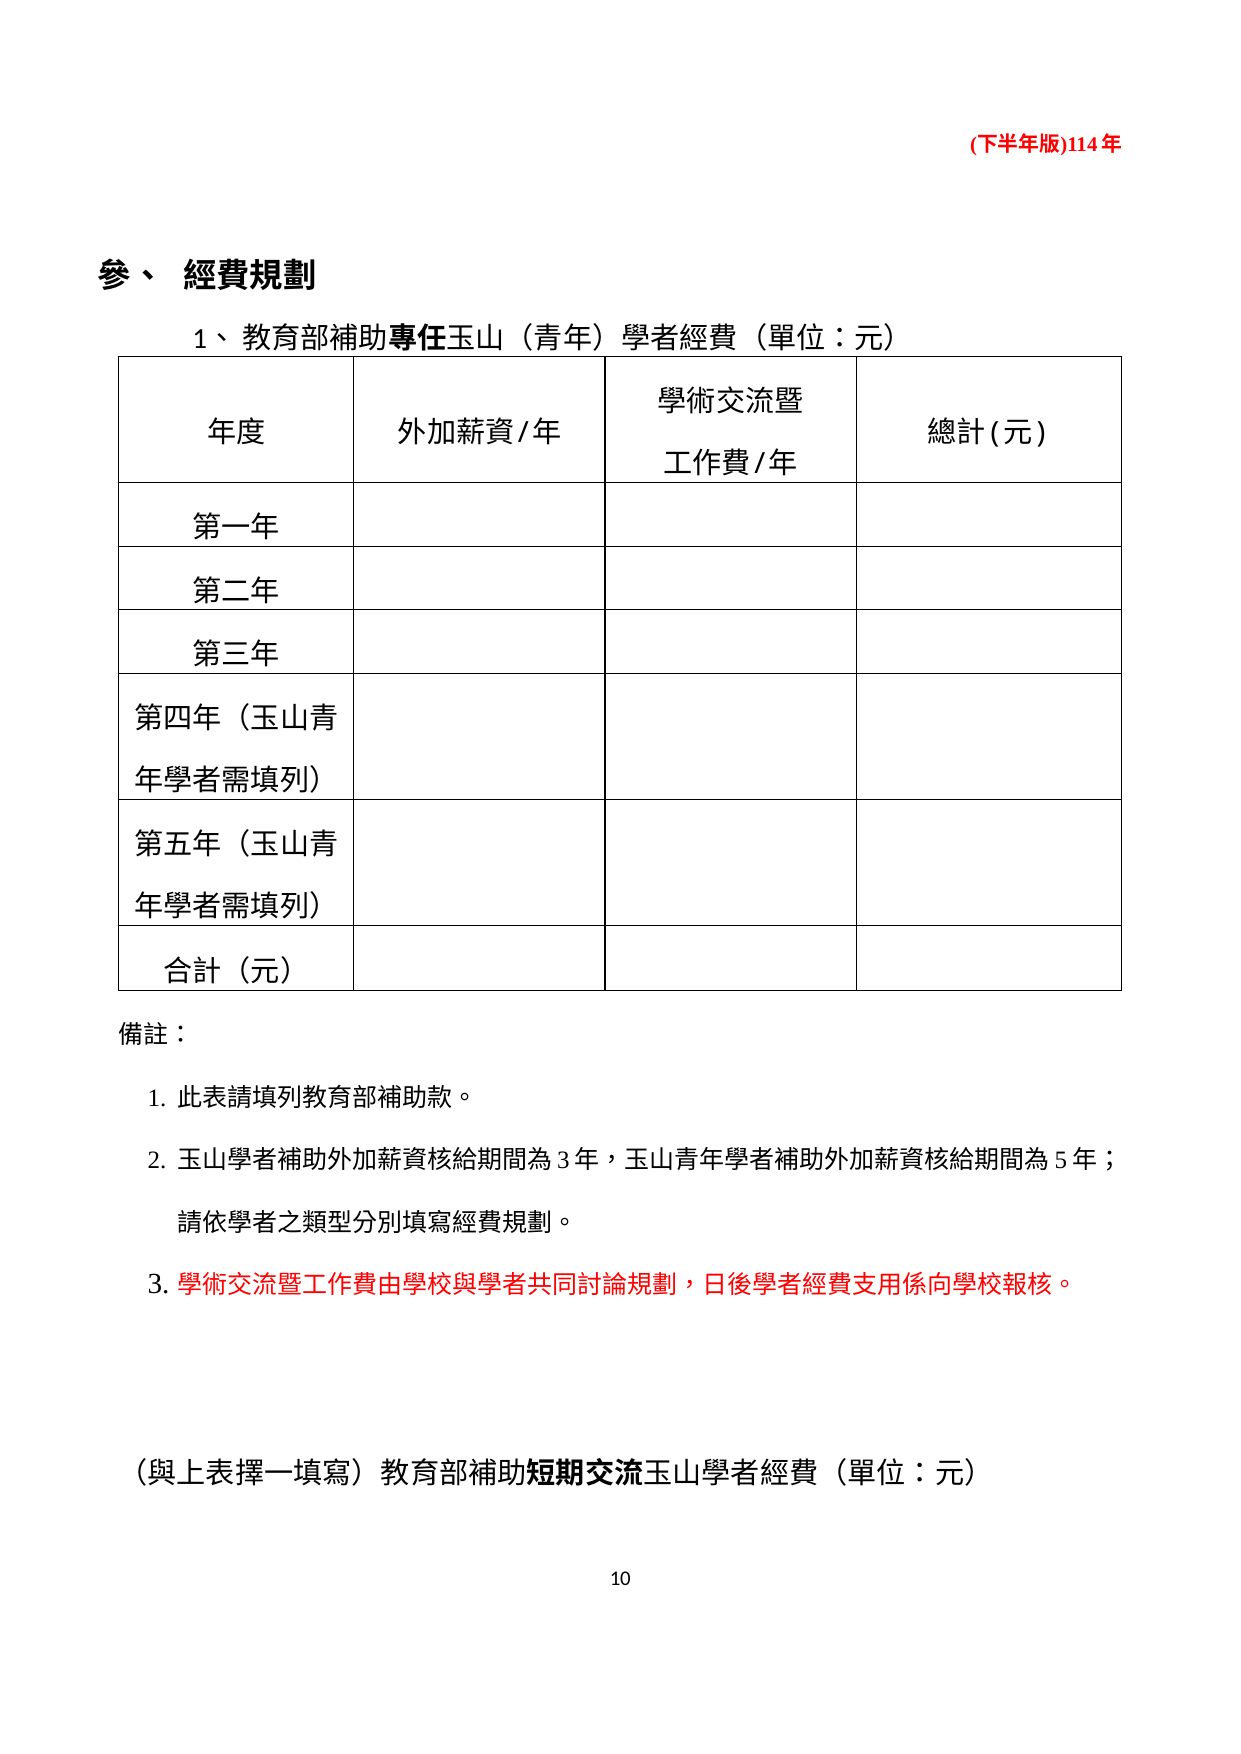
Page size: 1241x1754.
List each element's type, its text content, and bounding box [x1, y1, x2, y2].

table_header 學術交流暨 工作費/年 [606, 357, 856, 482]
table_cell [354, 800, 604, 925]
table_cell [606, 483, 856, 546]
table_cell [857, 926, 1121, 990]
table_cell [606, 610, 856, 673]
list 學術交流暨工作費由學校與學者共同討論規劃，日後學者經費支用係向學校報核。 [147, 1241, 1122, 1304]
table_cell 第三年 [119, 610, 353, 673]
table_cell [354, 483, 604, 546]
table_cell 第五年（玉山青年學者需填列） [119, 800, 353, 925]
table_header 年度 [119, 357, 353, 482]
table_header 外加薪資/年 [354, 357, 604, 482]
list 此表請填列教育部補助款。 [147, 1054, 1122, 1116]
table_cell [606, 547, 856, 609]
table_cell [354, 674, 604, 799]
text （與上表擇一填寫）教育部補助短期交流玉山學者經費（單位：元） [118, 1429, 1122, 1491]
table_cell 第二年 [119, 547, 353, 609]
list 經費規劃 [98, 231, 1122, 294]
table_cell [354, 547, 604, 609]
table_cell [606, 926, 856, 990]
table_cell [606, 674, 856, 799]
text 備註： [118, 991, 1122, 1054]
table_cell [857, 610, 1121, 673]
table_cell [857, 547, 1121, 609]
table_header 總計(元) [857, 357, 1121, 482]
table_cell 合計（元） [119, 926, 353, 990]
table_cell [857, 483, 1121, 546]
table_cell [857, 674, 1121, 799]
table_cell [606, 800, 856, 925]
table_cell [354, 610, 604, 673]
list 玉山學者補助外加薪資核給期間為3年，玉山青年學者補助外加薪資核給期間為5年；請依學者之類型分別填寫經費規劃。 [147, 1116, 1122, 1241]
table_cell 第四年（玉山青年學者需填列） [119, 674, 353, 799]
table_cell [354, 926, 604, 990]
table_cell [857, 800, 1121, 925]
list 教育部補助專任玉山（青年）學者經費（單位：元） [192, 294, 1122, 356]
table_cell 第一年 [119, 483, 353, 546]
